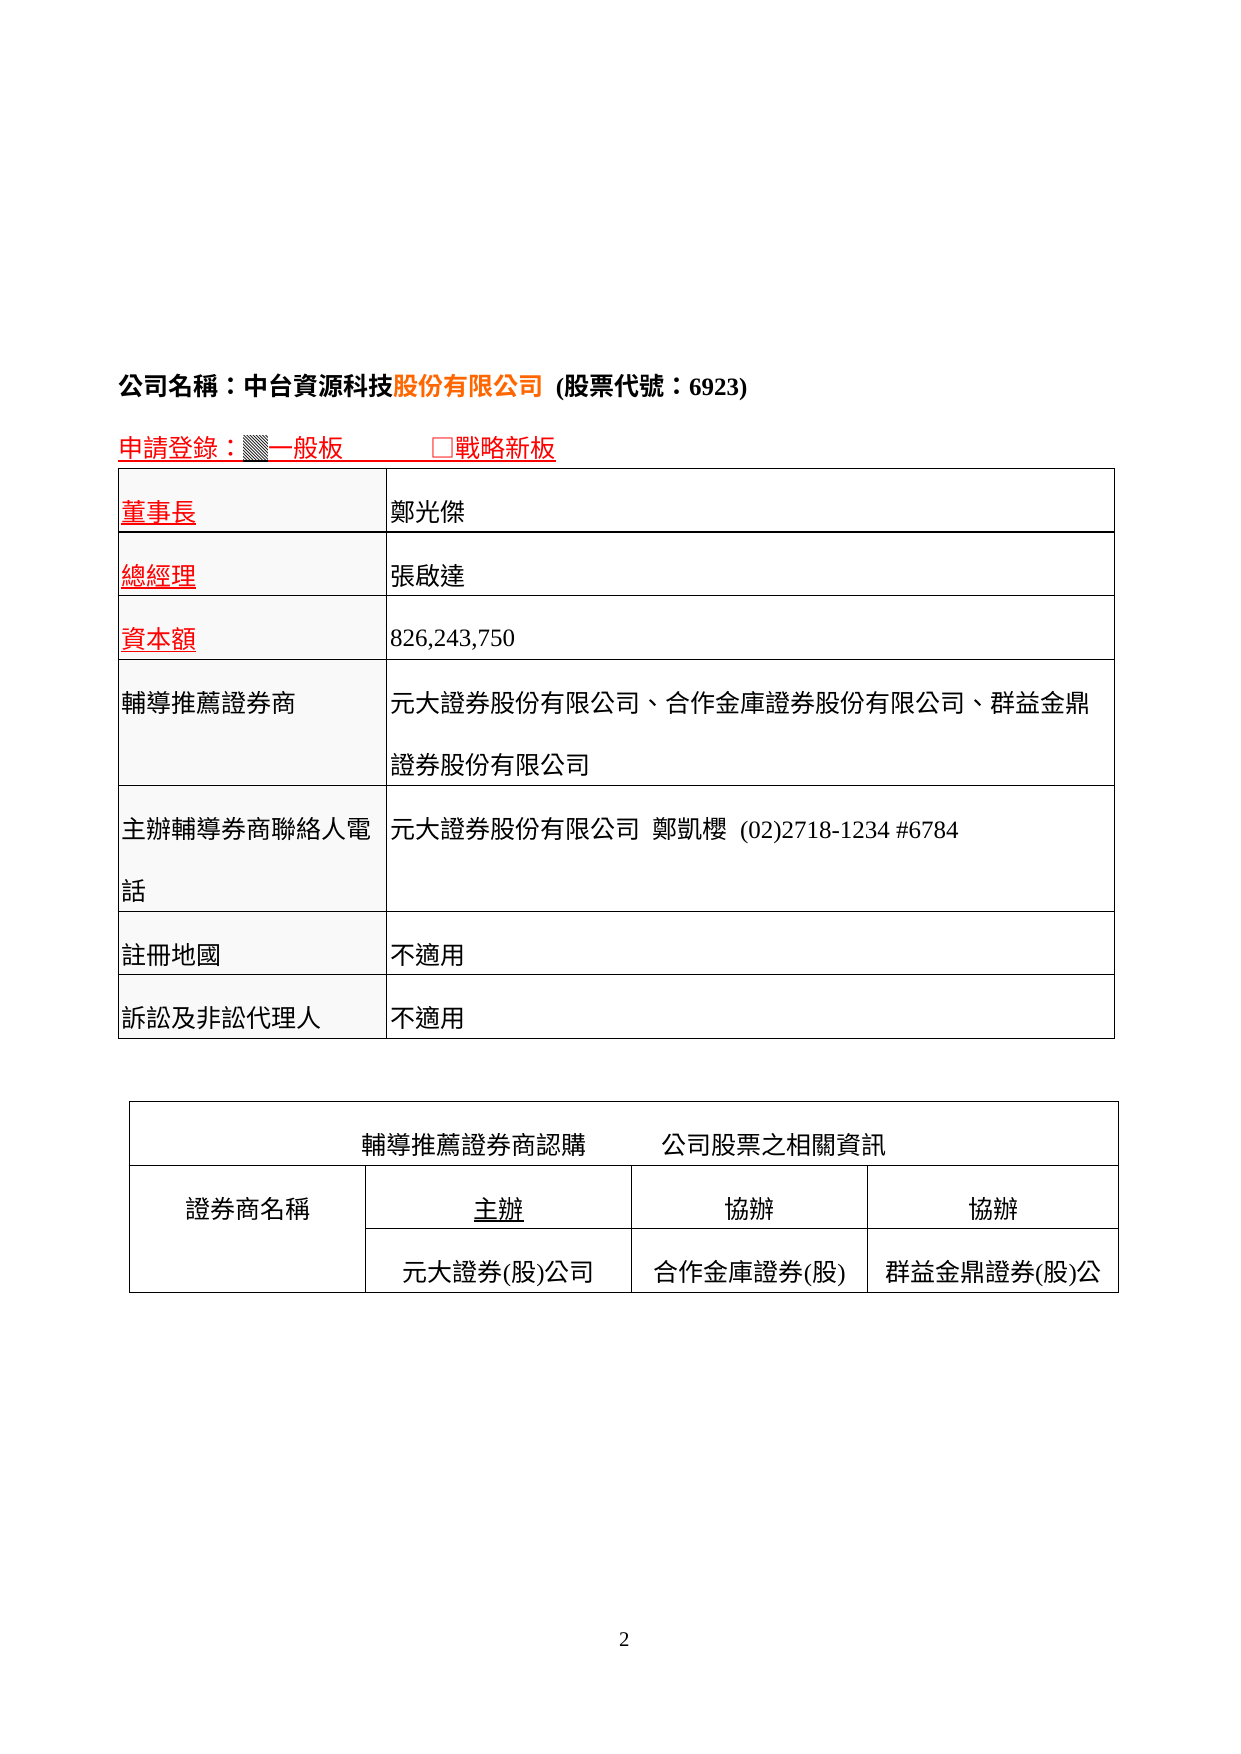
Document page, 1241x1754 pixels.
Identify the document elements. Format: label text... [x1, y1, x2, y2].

text 公司名稱：中台資源科技股份有限公司 (股票代號：6923) [118, 343, 1122, 405]
table_cell 群益金鼎證券(股)公 [868, 1229, 1118, 1292]
table_header 鄭光傑 [387, 469, 1114, 531]
table_cell 主辦 [366, 1166, 631, 1228]
table_cell 826,243,750 [387, 596, 1114, 658]
table_cell 資本額 [119, 596, 386, 658]
table_cell 合作金庫證券(股) [632, 1229, 867, 1292]
text 申請登錄：▓一般板 □戰略新板 [118, 405, 1122, 468]
table_cell 協辦 [868, 1166, 1118, 1228]
table_cell 輔導推薦證券商 [119, 660, 386, 784]
table_cell 不適用 [387, 912, 1114, 974]
table_cell 註冊地國 [119, 912, 386, 974]
table_cell 不適用 [387, 975, 1114, 1038]
table_cell 元大證券股份有限公司 鄭凱櫻 (02)2718-1234 #6784 [387, 786, 1114, 911]
table_header 輔導推薦證券商認購 公司股票之相關資訊 [130, 1102, 1118, 1165]
table_header 董事長 [119, 469, 386, 531]
table_cell 訴訟及非訟代理人 [119, 975, 386, 1038]
table_cell 協辦 [632, 1166, 867, 1228]
table_cell 主辦輔導券商聯絡人電話 [119, 786, 386, 911]
table_cell 張啟達 [387, 533, 1114, 595]
table_cell 總經理 [119, 533, 386, 595]
table_cell 證券商名稱 [130, 1166, 365, 1292]
table_cell 元大證券股份有限公司、合作金庫證券股份有限公司、群益金鼎證券股份有限公司 [387, 660, 1114, 784]
table_cell 元大證券(股)公司 [366, 1229, 631, 1292]
